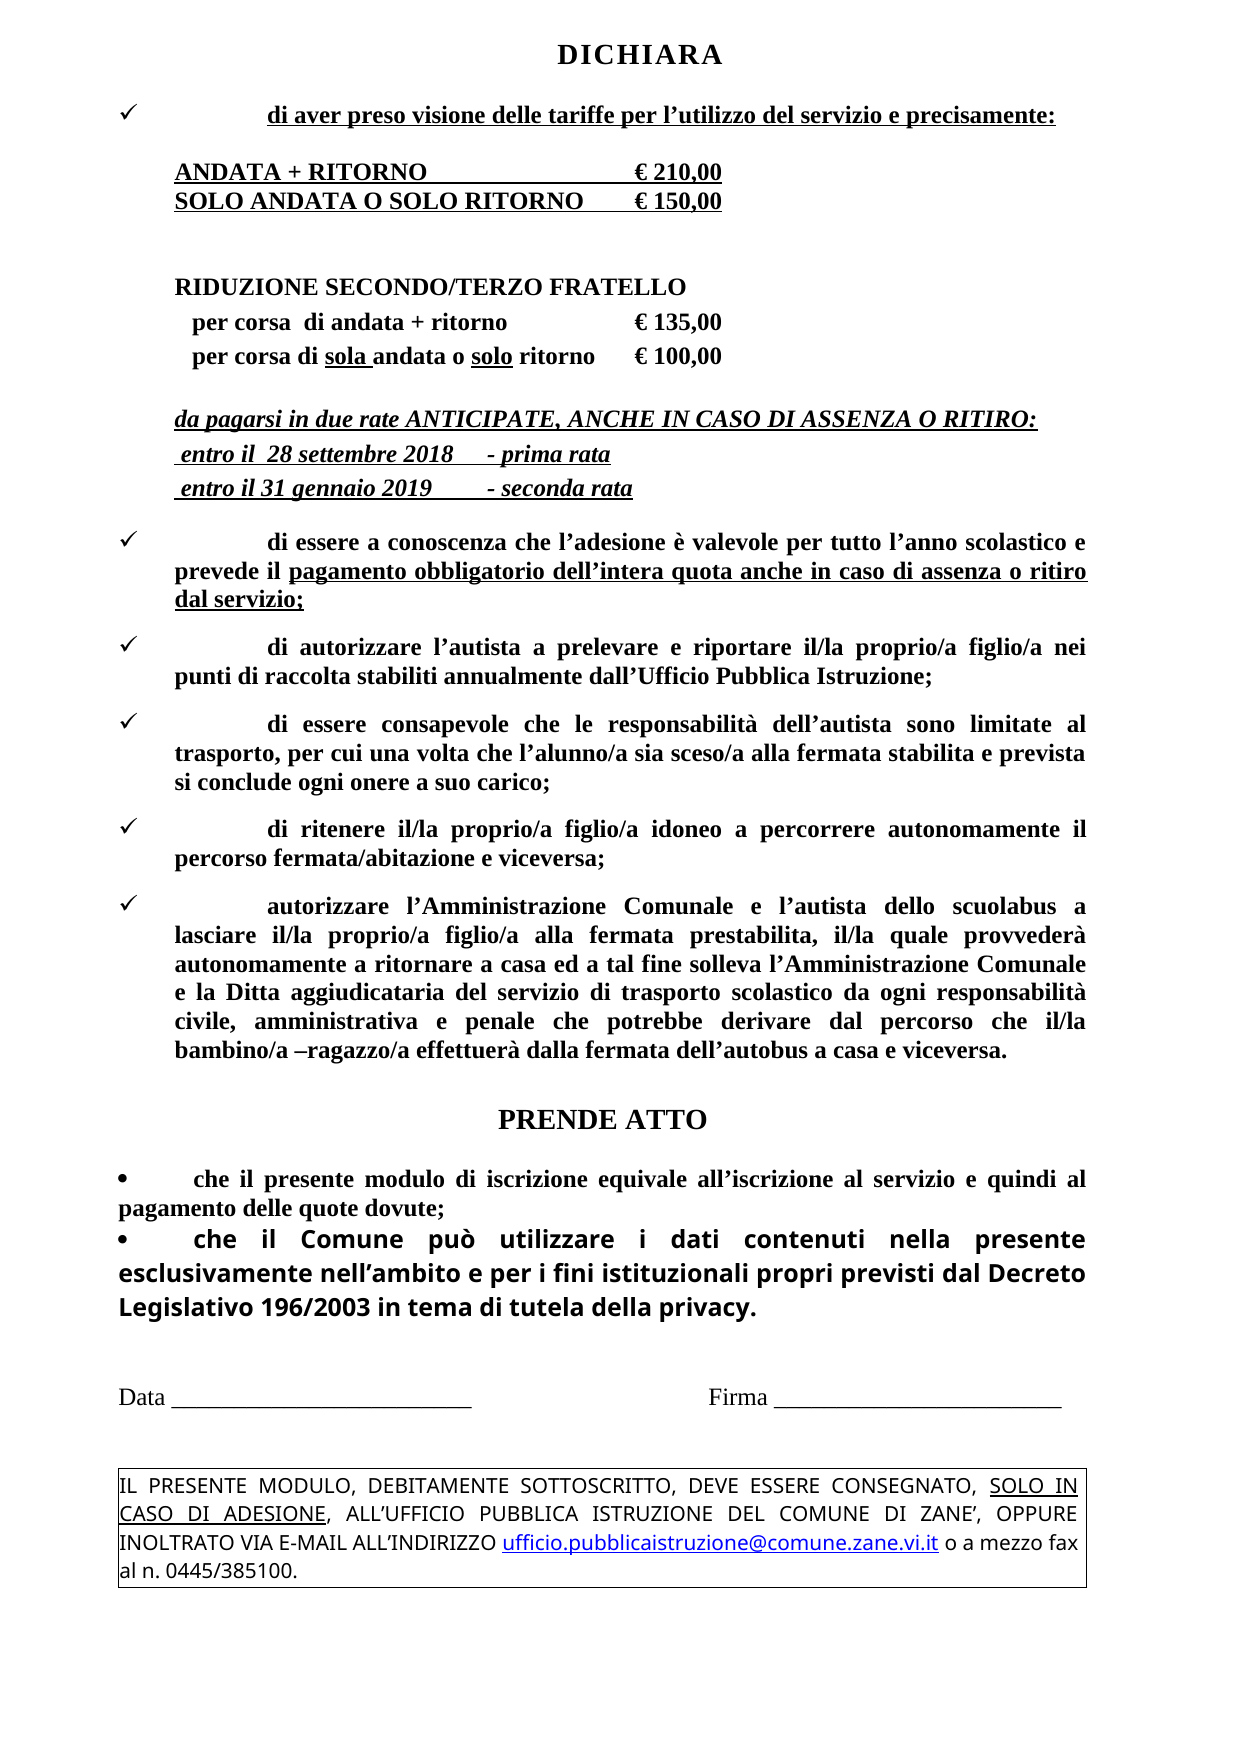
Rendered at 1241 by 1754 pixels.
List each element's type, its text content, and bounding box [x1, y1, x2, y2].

list di aver preso visione delle tariffe per l’utilizzo del servizio e precisamente: [118, 100, 1087, 128]
list di essere a conoscenza che l’adesione è valevole per tutto l’anno scolastico e prevede il pagamento obbligatorio dell’intera quota anche in caso di assenza o ritiro dal servizio; [118, 527, 1087, 613]
text ANDATA + RITORNO € 210,00 [174, 157, 1087, 186]
subtitle PRENDE ATTO [118, 1102, 1087, 1136]
text entro il 28 settembre 2018 - prima rata [174, 439, 1066, 468]
text IL PRESENTE MODULO, DEBITAMENTE SOTTOSCRITTO, DEVE ESSERE CONSEGNATO, SOLO IN CASO DI ADESIONE, ALL’UFFICIO PUBBLICA ISTRUZIONE DEL COMUNE DI ZANE’, OPPURE INOLTRATO VIA E-MAIL ALL’INDIRIZZO ufficio.pubblicaistruzione@comune.zane.vi.it o a mezzo fax al n. 0445/385100. [119, 1469, 1086, 1587]
text Data ________________________ Firma _______________________ [118, 1382, 1087, 1410]
list che il Comune può utilizzare i dati contenuti nella presente esclusivamente nell’ambito e per i fini istituzionali propri previsti dal Decreto Legislativo 196/2003 in tema di tutela della privacy. [118, 1222, 1087, 1324]
list che il presente modulo di iscrizione equivale all’iscrizione al servizio e quindi al pagamento delle quote dovute; [118, 1164, 1087, 1222]
text entro il 31 gennaio 2019 - seconda rata [174, 473, 1066, 502]
text per corsa di sola andata o solo ritorno € 100,00 [192, 341, 1066, 370]
text per corsa di andata + ritorno € 135,00 [192, 307, 1066, 336]
subtitle DICHIARA [118, 37, 1087, 71]
list di ritenere il/la proprio/a figlio/a idoneo a percorrere autonomamente il percorso fermata/abitazione e viceversa; [118, 814, 1087, 872]
text SOLO ANDATA O SOLO RITORNO € 150,00 [174, 186, 1087, 215]
list di autorizzare l’autista a prelevare e riportare il/la proprio/a figlio/a nei punti di raccolta stabiliti annualmente dall’Ufficio Pubblica Istruzione; [118, 632, 1087, 690]
text da pagarsi in due rate ANTICIPATE, ANCHE IN CASO DI ASSENZA O RITIRO: [174, 404, 1066, 433]
list di essere consapevole che le responsabilità dell’autista sono limitate al trasporto, per cui una volta che l’alunno/a sia sceso/a alla fermata stabilita e prevista si conclude ogni onere a suo carico; [118, 709, 1087, 795]
text RIDUZIONE SECONDO/TERZO FRATELLO [174, 272, 1066, 301]
list autorizzare l’Amministrazione Comunale e l’autista dello scuolabus a lasciare il/la proprio/a figlio/a alla fermata prestabilita, il/la quale provvederà autonomamente a ritornare a casa ed a tal fine solleva l’Amministrazione Comunale e la Ditta aggiudicataria del servizio di trasporto scolastico da ogni responsabilità civile, amministrativa e penale che potrebbe derivare dal percorso che il/la bambino/a –ragazzo/a effettuerà dalla fermata dell’autobus a casa e viceversa. [118, 891, 1087, 1064]
